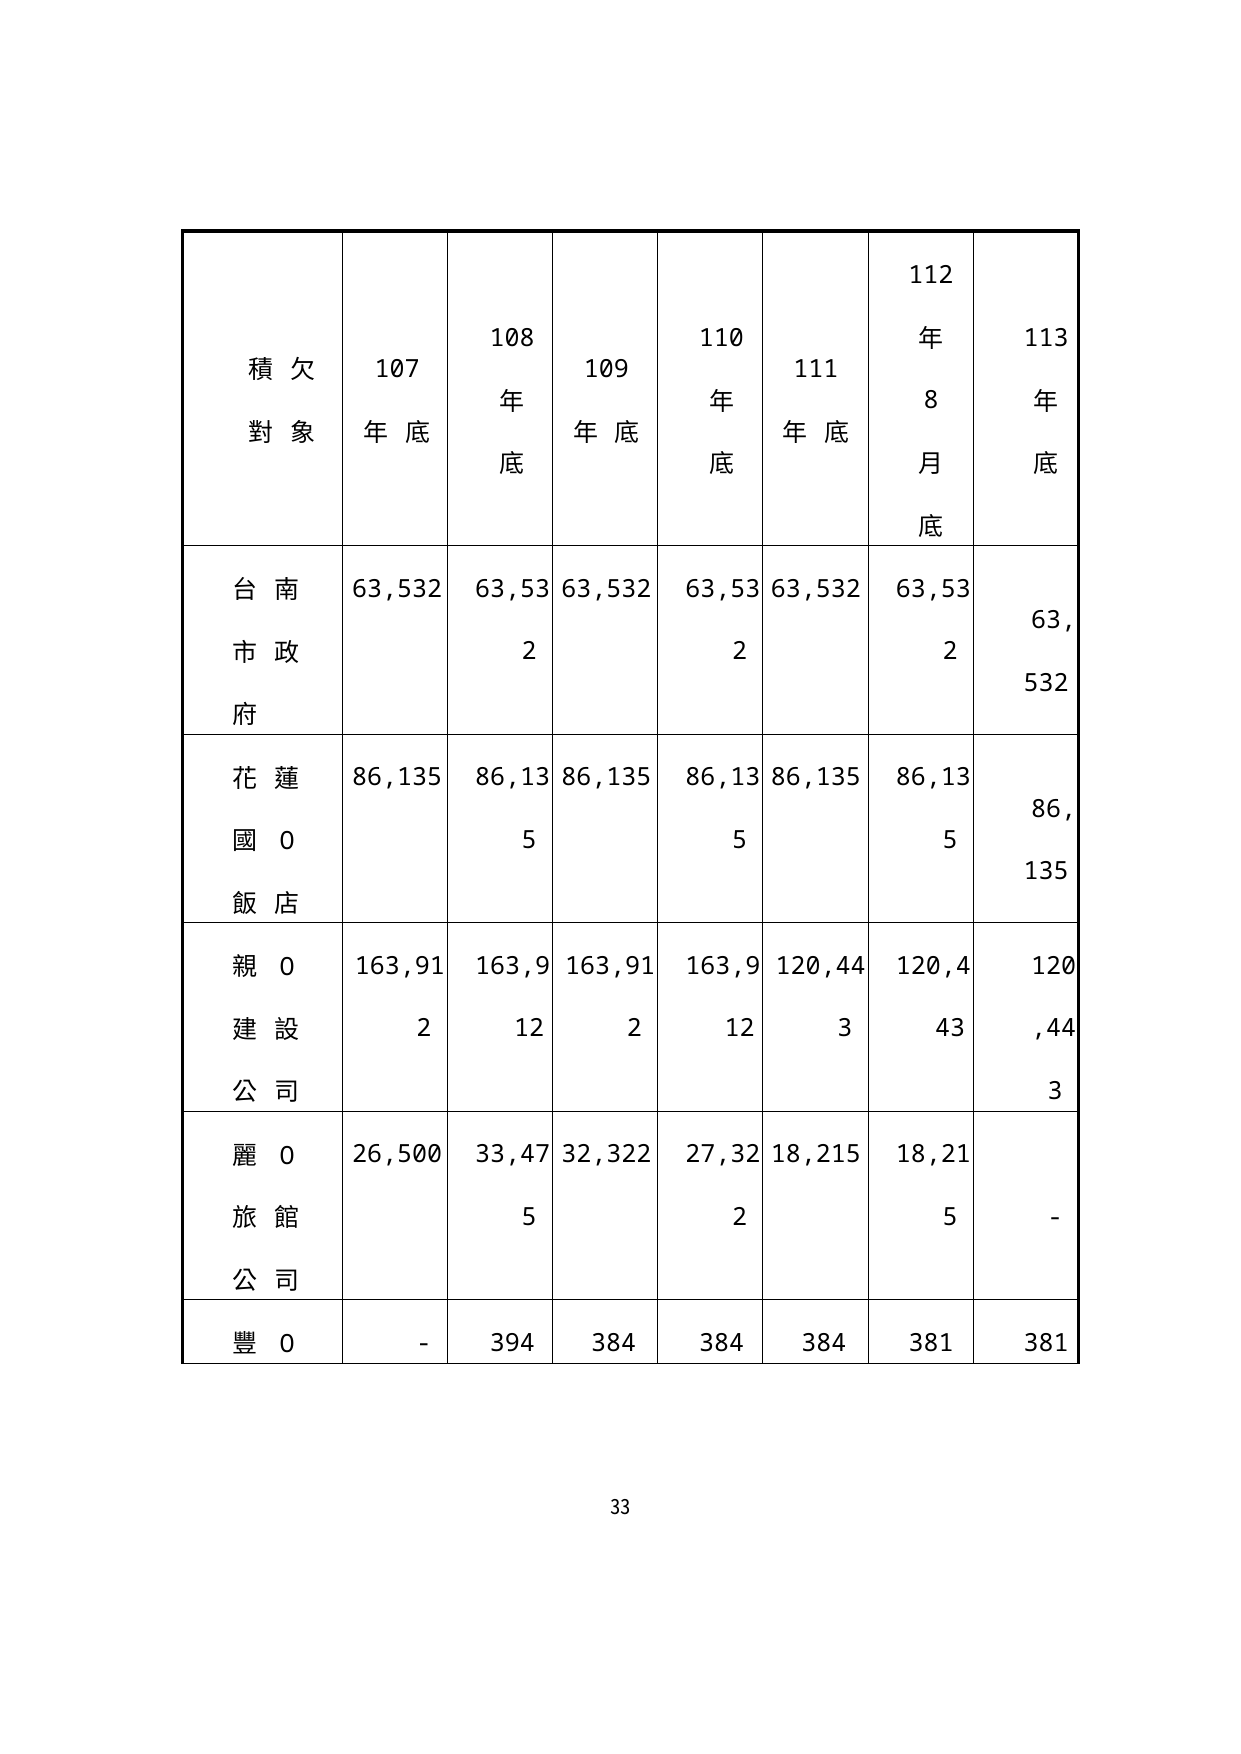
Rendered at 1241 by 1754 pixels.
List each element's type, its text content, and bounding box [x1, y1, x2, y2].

table_header 107年底 [343, 233, 447, 545]
table_cell - [343, 1300, 447, 1363]
table_cell 33,475 [448, 1112, 552, 1299]
table_cell 86,135 [448, 735, 552, 922]
table_cell 18,215 [869, 1112, 973, 1299]
table_cell 120,443 [869, 923, 973, 1111]
table_header 112年 8月底 [869, 233, 973, 545]
table_cell 381 [974, 1300, 1077, 1363]
table_cell 63,532 [763, 546, 868, 733]
table_header 108年底 [448, 233, 552, 545]
table_cell 120,443 [974, 923, 1077, 1111]
table_header 積欠對象 [184, 233, 342, 545]
table_cell 台南市政府 [184, 546, 342, 733]
table_cell 86,135 [658, 735, 762, 922]
table_cell 26,500 [343, 1112, 447, 1299]
table_header 113年底 [974, 233, 1077, 545]
table_cell 384 [553, 1300, 657, 1363]
table_cell 親O建設公司 [184, 923, 342, 1111]
table_cell 86,135 [974, 735, 1077, 922]
table_cell 豐O [184, 1300, 342, 1363]
table_header 110年底 [658, 233, 762, 545]
table_header 109年底 [553, 233, 657, 545]
table_cell 27,322 [658, 1112, 762, 1299]
table_cell 120,443 [763, 923, 868, 1111]
table_cell 63,532 [553, 546, 657, 733]
table_cell 86,135 [869, 735, 973, 922]
table_cell - [974, 1112, 1077, 1299]
table_cell 86,135 [343, 735, 447, 922]
table_cell 麗O旅館公司 [184, 1112, 342, 1299]
table_cell 63,532 [869, 546, 973, 733]
table_cell 花蓮國O飯店 [184, 735, 342, 922]
table_cell 63,532 [974, 546, 1077, 733]
table_header 111年底 [763, 233, 868, 545]
table_cell 384 [658, 1300, 762, 1363]
table_cell 163,912 [658, 923, 762, 1111]
table_cell 86,135 [553, 735, 657, 922]
table_cell 32,322 [553, 1112, 657, 1299]
table_cell 163,912 [553, 923, 657, 1111]
table_cell 394 [448, 1300, 552, 1363]
table_cell 381 [869, 1300, 973, 1363]
table_cell 18,215 [763, 1112, 868, 1299]
table_cell 63,532 [658, 546, 762, 733]
table_cell 163,912 [343, 923, 447, 1111]
table_cell 86,135 [763, 735, 868, 922]
table_cell 163,912 [448, 923, 552, 1111]
table_cell 384 [763, 1300, 868, 1363]
table_cell 63,532 [448, 546, 552, 733]
table_cell 63,532 [343, 546, 447, 733]
